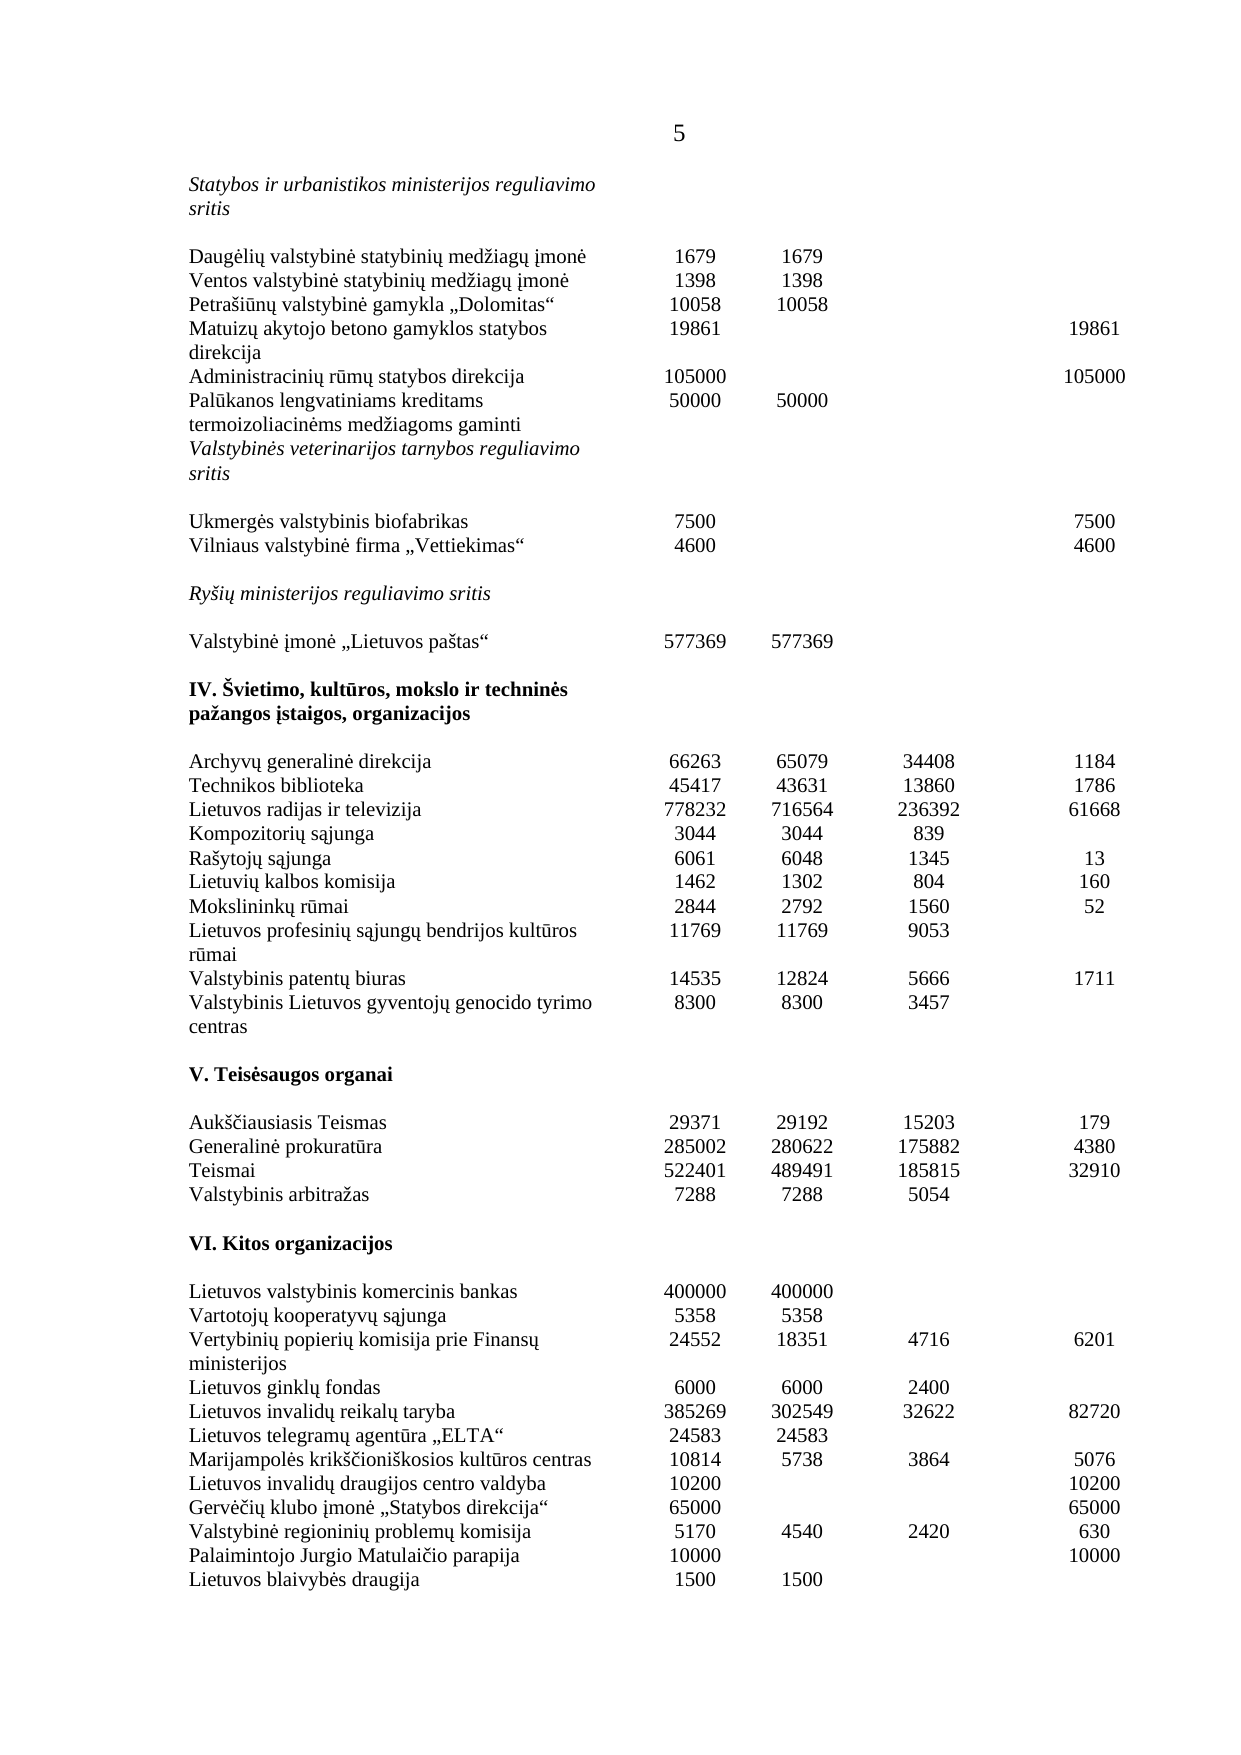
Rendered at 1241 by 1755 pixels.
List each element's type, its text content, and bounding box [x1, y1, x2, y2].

table_cell 50000 [636, 388, 753, 436]
table_cell [753, 148, 851, 172]
table_cell 24552 [636, 1327, 753, 1375]
table_cell [636, 725, 753, 749]
table_cell [851, 364, 1007, 388]
table_cell 105000 [636, 364, 753, 388]
table_cell [1007, 1567, 1182, 1591]
table_cell [851, 1038, 1007, 1062]
table_cell [1007, 220, 1182, 244]
table_cell 489491 [753, 1158, 851, 1182]
table_cell 43631 [753, 773, 851, 797]
table_cell [177, 148, 636, 172]
table_cell 236392 [851, 797, 1007, 821]
table_cell [851, 485, 1007, 508]
table_cell [636, 1230, 753, 1254]
table_cell 24583 [753, 1423, 851, 1447]
table_cell VI. Kitos organizacijos [177, 1230, 636, 1254]
table_cell [851, 725, 1007, 749]
table_cell Gervėčių klubo įmonė „Statybos direkcija“ [177, 1495, 636, 1519]
table_cell [851, 244, 1007, 268]
table_cell Lietuvos valstybinis komercinis bankas [177, 1279, 636, 1303]
table_cell 24583 [636, 1423, 753, 1447]
table_cell 5738 [753, 1447, 851, 1471]
table_cell 1398 [636, 268, 753, 292]
table_cell 302549 [753, 1399, 851, 1423]
table_cell [753, 1062, 851, 1086]
table_cell 4380 [1007, 1134, 1182, 1158]
table_cell 1398 [753, 268, 851, 292]
table_cell 7288 [753, 1182, 851, 1206]
table_cell [1007, 268, 1182, 292]
table_cell [1007, 292, 1182, 316]
table_cell 185815 [851, 1158, 1007, 1182]
table_cell [753, 509, 851, 533]
table_cell [851, 581, 1007, 605]
table_cell 400000 [636, 1279, 753, 1303]
table_cell [851, 316, 1007, 364]
table_cell 2420 [851, 1519, 1007, 1543]
table_cell [1007, 1255, 1182, 1278]
table_cell [1007, 1230, 1182, 1254]
table_cell 1560 [851, 894, 1007, 918]
table_cell [177, 605, 636, 629]
table_cell [1007, 918, 1182, 966]
table_cell [753, 436, 851, 484]
table_cell 19861 [636, 316, 753, 364]
table_cell [753, 1471, 851, 1495]
table_cell 29192 [753, 1110, 851, 1134]
table_cell 10814 [636, 1447, 753, 1471]
table_cell 160 [1007, 870, 1182, 893]
table_cell [851, 220, 1007, 244]
table_cell [851, 1086, 1007, 1110]
table_cell [753, 364, 851, 388]
table_cell 8300 [753, 990, 851, 1038]
table_cell [1007, 436, 1182, 484]
table_cell [636, 436, 753, 484]
table_cell Kompozitorių sąjunga [177, 821, 636, 845]
table_cell Valstybinis arbitražas [177, 1182, 636, 1206]
table_cell [636, 677, 753, 725]
table_cell 1302 [753, 870, 851, 893]
table_cell [753, 1495, 851, 1519]
table_cell Administracinių rūmų statybos direkcija [177, 364, 636, 388]
table_cell 10200 [1007, 1471, 1182, 1495]
table_cell Vartotojų kooperatyvų sąjunga [177, 1303, 636, 1327]
table_cell [177, 557, 636, 581]
table_cell 10000 [1007, 1543, 1182, 1567]
table_cell [753, 653, 851, 677]
table_cell [177, 725, 636, 749]
table_cell Teismai [177, 1158, 636, 1182]
table_cell 385269 [636, 1399, 753, 1423]
table_cell Palaimintojo Jurgio Matulaičio parapija [177, 1543, 636, 1567]
table_cell Lietuvos invalidų draugijos centro valdyba [177, 1471, 636, 1495]
table_cell Lietuvos telegramų agentūra „ELTA“ [177, 1423, 636, 1447]
table_cell 4600 [1007, 533, 1182, 557]
table_cell 14535 [636, 966, 753, 990]
table_cell [1007, 677, 1182, 725]
table_cell Ventos valstybinė statybinių medžiagų įmonė [177, 268, 636, 292]
table_cell 65000 [1007, 1495, 1182, 1519]
table_cell [753, 1230, 851, 1254]
table_cell 778232 [636, 797, 753, 821]
table_cell [753, 1206, 851, 1230]
table_cell [851, 148, 1007, 172]
table_cell 1711 [1007, 966, 1182, 990]
table_cell [753, 172, 851, 220]
table_cell [1007, 388, 1182, 436]
table_cell [753, 533, 851, 557]
table_cell 9053 [851, 918, 1007, 966]
table_cell [753, 1255, 851, 1278]
table_cell 522401 [636, 1158, 753, 1182]
table_cell [1007, 1279, 1182, 1303]
table_cell [636, 1255, 753, 1278]
table_cell 5358 [753, 1303, 851, 1327]
table_cell 577369 [753, 629, 851, 653]
table_cell 1679 [636, 244, 753, 268]
table_cell 5076 [1007, 1447, 1182, 1471]
table_cell 10200 [636, 1471, 753, 1495]
table_cell Aukščiausiasis Teismas [177, 1110, 636, 1134]
table_cell Valstybinis patentų biuras [177, 966, 636, 990]
table_cell [1007, 629, 1182, 653]
table_cell Palūkanos lengvatiniams kreditams termoizoliacinėms medžiagoms gaminti [177, 388, 636, 436]
table_cell [851, 1206, 1007, 1230]
table_cell 1500 [753, 1567, 851, 1591]
table_cell Mokslininkų rūmai [177, 894, 636, 918]
table_cell 3457 [851, 990, 1007, 1038]
table_cell [851, 1471, 1007, 1495]
table_cell Vertybinių popierių komisija prie Finansų ministerijos [177, 1327, 636, 1375]
table_cell [1007, 581, 1182, 605]
table_cell [177, 1086, 636, 1110]
table_cell Daugėlių valstybinė statybinių medžiagų įmonė [177, 244, 636, 268]
table_cell 6061 [636, 845, 753, 869]
table_cell 7288 [636, 1182, 753, 1206]
table_cell 10058 [753, 292, 851, 316]
table_cell 1500 [636, 1567, 753, 1591]
table_cell [851, 1567, 1007, 1591]
table_cell [177, 1255, 636, 1278]
table_cell 66263 [636, 749, 753, 773]
table_cell [1007, 725, 1182, 749]
table_cell Archyvų generalinė direkcija [177, 749, 636, 773]
table_cell Lietuvos invalidų reikalų taryba [177, 1399, 636, 1423]
table_cell Lietuvių kalbos komisija [177, 870, 636, 893]
table_cell 105000 [1007, 364, 1182, 388]
table_cell [636, 1206, 753, 1230]
table_cell [1007, 1375, 1182, 1399]
table_cell 400000 [753, 1279, 851, 1303]
table_cell 6048 [753, 845, 851, 869]
table_cell 577369 [636, 629, 753, 653]
table_cell [1007, 1423, 1182, 1447]
table_cell [1007, 1038, 1182, 1062]
table_cell [1007, 557, 1182, 581]
table_cell 1345 [851, 845, 1007, 869]
table_cell [753, 581, 851, 605]
table_cell 839 [851, 821, 1007, 845]
table_cell [636, 1062, 753, 1086]
table_cell [177, 1206, 636, 1230]
table_cell [851, 629, 1007, 653]
table_cell [753, 605, 851, 629]
table_cell 50000 [753, 388, 851, 436]
table_cell 13860 [851, 773, 1007, 797]
table_cell [753, 316, 851, 364]
table_cell 1679 [753, 244, 851, 268]
table_cell [753, 485, 851, 508]
table_cell 10000 [636, 1543, 753, 1567]
table_cell V. Teisėsaugos organai [177, 1062, 636, 1086]
table_cell [851, 388, 1007, 436]
table_cell Technikos biblioteka [177, 773, 636, 797]
table_cell [851, 653, 1007, 677]
table_cell Valstybinė regioninių problemų komisija [177, 1519, 636, 1543]
table_cell 13 [1007, 845, 1182, 869]
table_cell [851, 1255, 1007, 1278]
table_cell 2844 [636, 894, 753, 918]
table_cell 15203 [851, 1110, 1007, 1134]
table_cell [636, 172, 753, 220]
table_cell 7500 [1007, 509, 1182, 533]
table_cell [1007, 653, 1182, 677]
table_cell 12824 [753, 966, 851, 990]
table_cell Marijampolės krikščioniškosios kultūros centras [177, 1447, 636, 1471]
table_cell 5666 [851, 966, 1007, 990]
table_cell 4716 [851, 1327, 1007, 1375]
table_cell 18351 [753, 1327, 851, 1375]
table_cell [851, 1062, 1007, 1086]
table_cell 3044 [636, 821, 753, 845]
table_cell 34408 [851, 749, 1007, 773]
table_cell [851, 1423, 1007, 1447]
table_cell [753, 677, 851, 725]
table_cell [1007, 244, 1182, 268]
table_cell [851, 677, 1007, 725]
table_cell Ukmergės valstybinis biofabrikas [177, 509, 636, 533]
table_cell [851, 292, 1007, 316]
table_cell 65079 [753, 749, 851, 773]
table_cell [753, 220, 851, 244]
table_cell [851, 557, 1007, 581]
table_cell [1007, 605, 1182, 629]
table_cell 32910 [1007, 1158, 1182, 1182]
table_cell [851, 1495, 1007, 1519]
table_cell 10058 [636, 292, 753, 316]
table_cell 4600 [636, 533, 753, 557]
table_cell 1184 [1007, 749, 1182, 773]
table_cell 6201 [1007, 1327, 1182, 1375]
table_cell [1007, 821, 1182, 845]
table_cell Petrašiūnų valstybinė gamykla „Dolomitas“ [177, 292, 636, 316]
table_cell [636, 1086, 753, 1110]
table_cell 65000 [636, 1495, 753, 1519]
table_cell 82720 [1007, 1399, 1182, 1423]
table_cell 175882 [851, 1134, 1007, 1158]
table_cell [177, 220, 636, 244]
table_cell [636, 1038, 753, 1062]
table_cell [851, 1543, 1007, 1567]
table_cell 45417 [636, 773, 753, 797]
table_cell 5170 [636, 1519, 753, 1543]
table_cell [851, 1303, 1007, 1327]
table_cell 11769 [636, 918, 753, 966]
table_cell Matuizų akytojo betono gamyklos statybos direkcija [177, 316, 636, 364]
table_cell [851, 605, 1007, 629]
table_cell 4540 [753, 1519, 851, 1543]
table_cell Lietuvos radijas ir televizija [177, 797, 636, 821]
table_cell Valstybinis Lietuvos gyventojų genocido tyrimo centras [177, 990, 636, 1038]
table_cell Vilniaus valstybinė firma „Vettiekimas“ [177, 533, 636, 557]
table_cell Statybos ir urbanistikos ministerijos reguliavimo sritis [177, 172, 636, 220]
table_cell [636, 557, 753, 581]
table_cell [1007, 1182, 1182, 1206]
table_cell 6000 [636, 1375, 753, 1399]
table_cell IV. Švietimo, kultūros, mokslo ir techninės pažangos įstaigos, organizacijos [177, 677, 636, 725]
table_cell [851, 509, 1007, 533]
table_cell 2792 [753, 894, 851, 918]
table_cell [177, 653, 636, 677]
table_cell [1007, 485, 1182, 508]
table_cell [1007, 148, 1182, 172]
table_cell [753, 1086, 851, 1110]
table_cell Lietuvos profesinių sąjungų bendrijos kultūros rūmai [177, 918, 636, 966]
table_cell [636, 581, 753, 605]
table_cell Generalinė prokuratūra [177, 1134, 636, 1158]
table_cell 716564 [753, 797, 851, 821]
table_cell 11769 [753, 918, 851, 966]
table_cell 2400 [851, 1375, 1007, 1399]
table_cell Lietuvos ginklų fondas [177, 1375, 636, 1399]
table_cell 3864 [851, 1447, 1007, 1471]
table_cell [636, 485, 753, 508]
table_cell [753, 725, 851, 749]
table_cell 8300 [636, 990, 753, 1038]
table_cell 32622 [851, 1399, 1007, 1423]
table_cell [177, 485, 636, 508]
table_cell [851, 436, 1007, 484]
table_cell 7500 [636, 509, 753, 533]
table_cell [177, 1038, 636, 1062]
table_cell 29371 [636, 1110, 753, 1134]
table_cell 5054 [851, 1182, 1007, 1206]
table_cell Ryšių ministerijos reguliavimo sritis [177, 581, 636, 605]
table_cell 179 [1007, 1110, 1182, 1134]
table_cell 1462 [636, 870, 753, 893]
table_cell [1007, 172, 1182, 220]
table_cell 280622 [753, 1134, 851, 1158]
table_cell 5358 [636, 1303, 753, 1327]
table_cell Rašytojų sąjunga [177, 845, 636, 869]
table_cell 630 [1007, 1519, 1182, 1543]
table_cell [1007, 990, 1182, 1038]
table_cell [636, 605, 753, 629]
table_cell Valstybinės veterinarijos tarnybos reguliavimo sritis [177, 436, 636, 484]
table_cell 61668 [1007, 797, 1182, 821]
table_cell 1786 [1007, 773, 1182, 797]
table_cell [851, 1230, 1007, 1254]
table_cell [636, 148, 753, 172]
table_cell [851, 172, 1007, 220]
table_cell 3044 [753, 821, 851, 845]
table_cell 285002 [636, 1134, 753, 1158]
table_cell [1007, 1206, 1182, 1230]
table_cell [636, 653, 753, 677]
table_cell [753, 1543, 851, 1567]
table_cell [636, 220, 753, 244]
table_cell 804 [851, 870, 1007, 893]
table_cell [851, 1279, 1007, 1303]
table_cell 19861 [1007, 316, 1182, 364]
table_cell [1007, 1086, 1182, 1110]
table_cell Valstybinė įmonė „Lietuvos paštas“ [177, 629, 636, 653]
table_cell [851, 533, 1007, 557]
table_cell [1007, 1303, 1182, 1327]
table_cell Lietuvos blaivybės draugija [177, 1567, 636, 1591]
table_cell [1007, 1062, 1182, 1086]
table_cell 6000 [753, 1375, 851, 1399]
table_cell 52 [1007, 894, 1182, 918]
table_cell [753, 1038, 851, 1062]
table_cell [851, 268, 1007, 292]
table_cell [753, 557, 851, 581]
